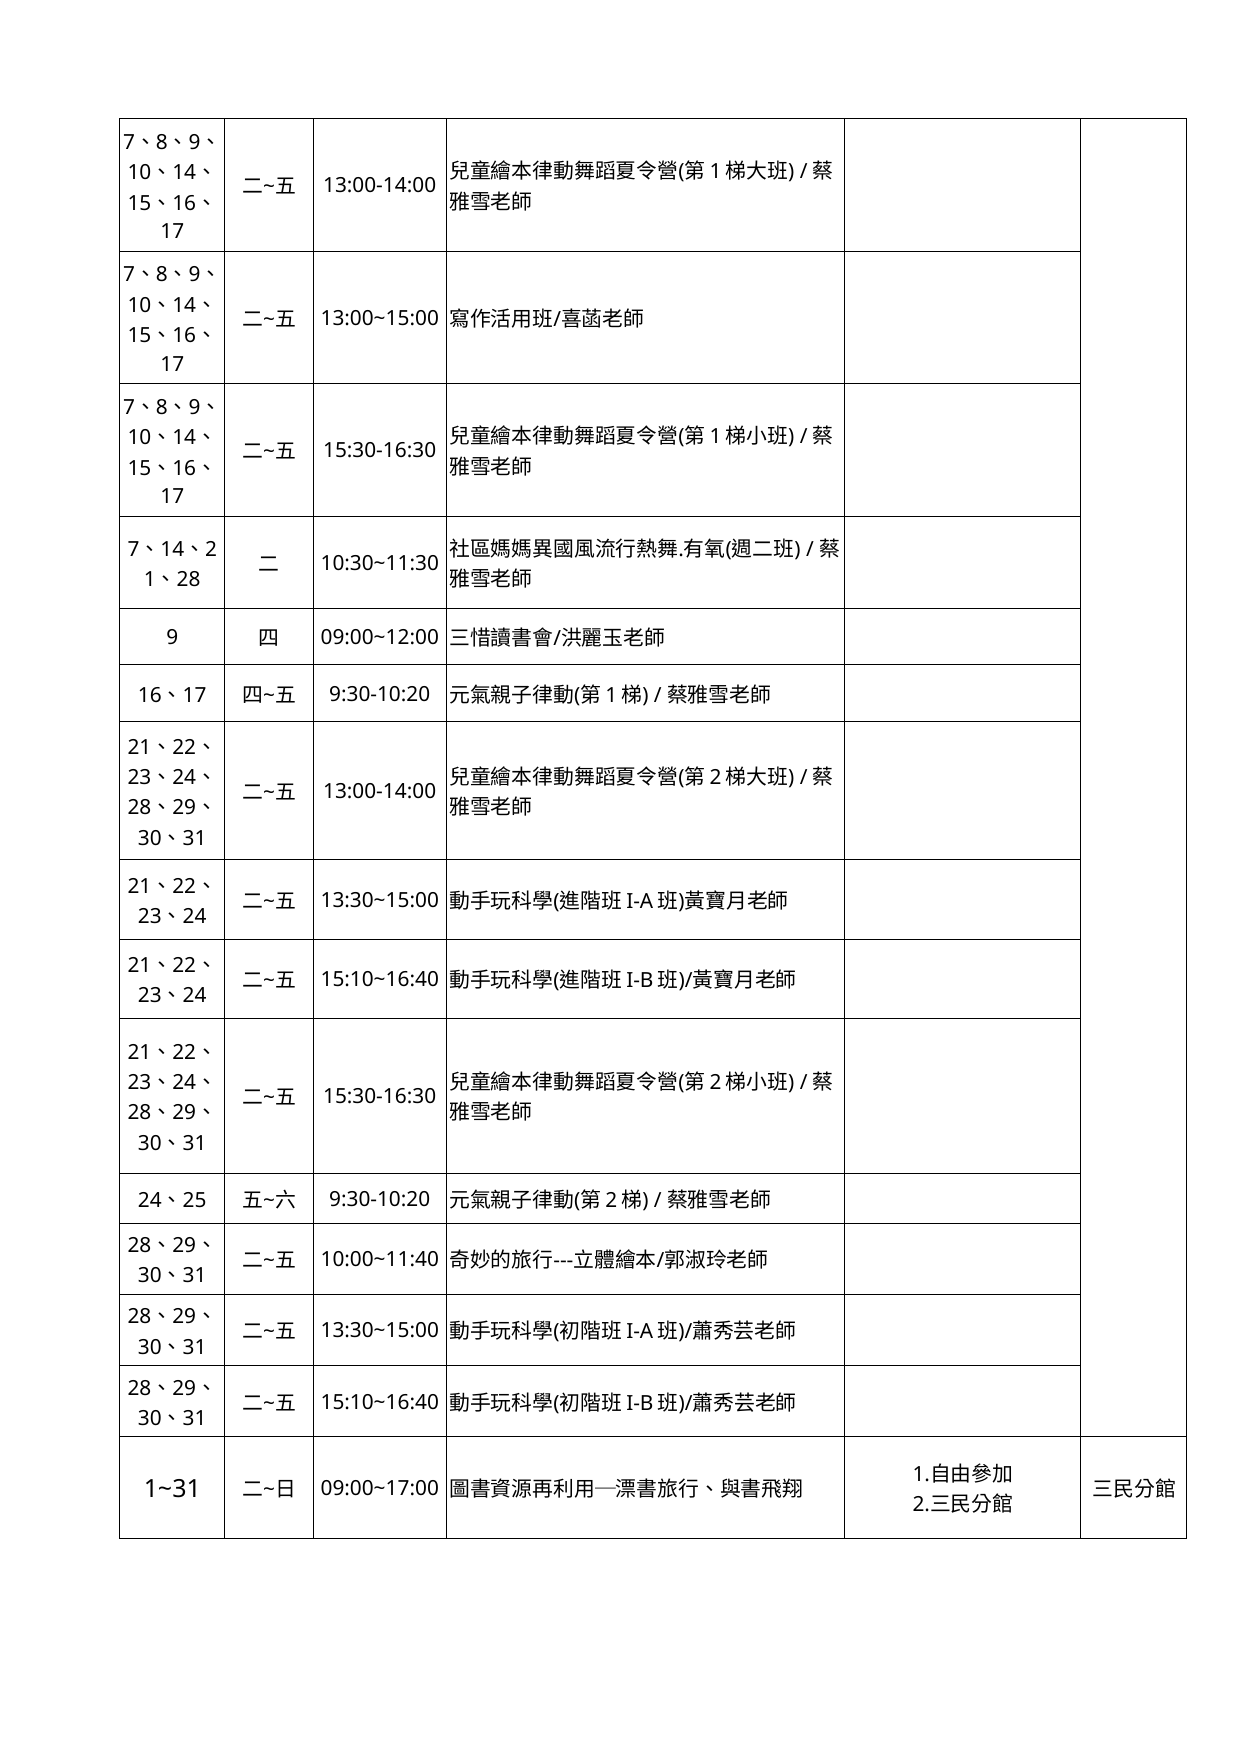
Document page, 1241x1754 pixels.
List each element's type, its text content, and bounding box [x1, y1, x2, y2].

table_cell [845, 384, 1080, 516]
table_cell [845, 1224, 1080, 1294]
table_cell 四 [225, 609, 313, 664]
table_cell 13:30~15:00 [314, 860, 446, 938]
table_cell 9:30-10:20 [314, 665, 446, 721]
table_cell [845, 940, 1080, 1017]
table_cell 13:30~15:00 [314, 1295, 446, 1365]
table_cell 奇妙的旅行---立體繪本/郭淑玲老師 [447, 1224, 844, 1294]
table_cell 寫作活用班/喜菡老師 [447, 252, 844, 383]
table_cell 28、29、30、31 [120, 1295, 224, 1365]
table_cell 13:00-14:00 [314, 722, 446, 859]
table_cell [845, 1019, 1080, 1172]
table_cell 7、8、9、10、14、15、16、17 [120, 252, 224, 383]
table_cell [845, 1174, 1080, 1222]
table_cell 15:10~16:40 [314, 1366, 446, 1436]
table_cell 28、29、30、31 [120, 1224, 224, 1294]
table_cell 15:30-16:30 [314, 1019, 446, 1172]
table_cell 1.自由參加 2.三民分館 [845, 1437, 1080, 1537]
table_cell 二~日 [225, 1437, 313, 1537]
table_cell 21、22、23、24、28、29、30、31 [120, 1019, 224, 1172]
table_cell [845, 517, 1080, 608]
table_cell 21、22、23、24 [120, 860, 224, 938]
table_cell [845, 252, 1080, 383]
table_cell [845, 609, 1080, 664]
table_cell 13:00~15:00 [314, 252, 446, 383]
table_cell 五~六 [225, 1174, 313, 1222]
table_cell 動手玩科學(初階班I-A班)/蕭秀芸老師 [447, 1295, 844, 1365]
table_cell 三民分館 [1081, 1437, 1186, 1537]
table_cell 兒童繪本律動舞蹈夏令營(第1梯大班) / 蔡雅雪老師 [447, 119, 844, 251]
table_cell 二~五 [225, 940, 313, 1017]
table_cell 二~五 [225, 860, 313, 938]
table_cell 四~五 [225, 665, 313, 721]
table_cell [845, 722, 1080, 859]
table_cell 09:00~12:00 [314, 609, 446, 664]
table_cell 動手玩科學(初階班I-B班)/蕭秀芸老師 [447, 1366, 844, 1436]
table_cell 21、22、23、24 [120, 940, 224, 1017]
table_cell 社區媽媽異國風流行熱舞.有氧(週二班) / 蔡雅雪老師 [447, 517, 844, 608]
table_cell 三惜讀書會/洪麗玉老師 [447, 609, 844, 664]
table_cell 二~五 [225, 1366, 313, 1436]
table_cell 10:00~11:40 [314, 1224, 446, 1294]
table_cell [845, 119, 1080, 251]
table_cell [845, 1366, 1080, 1436]
table_cell 16、17 [120, 665, 224, 721]
table_cell 二~五 [225, 119, 313, 251]
table_cell [1081, 119, 1186, 1436]
table_cell 9 [120, 609, 224, 664]
table_cell [845, 1295, 1080, 1365]
table_cell 二~五 [225, 1224, 313, 1294]
table_cell [845, 860, 1080, 938]
table_cell 二~五 [225, 1295, 313, 1365]
table_cell 動手玩科學(進階班I-A班)黃寶月老師 [447, 860, 844, 938]
table_cell 09:00~17:00 [314, 1437, 446, 1537]
table_cell 兒童繪本律動舞蹈夏令營(第1梯小班) / 蔡雅雪老師 [447, 384, 844, 516]
table_cell 二~五 [225, 722, 313, 859]
table_cell 二 [225, 517, 313, 608]
table_cell 15:10~16:40 [314, 940, 446, 1017]
table_cell 二~五 [225, 252, 313, 383]
table_cell 元氣親子律動(第2梯) / 蔡雅雪老師 [447, 1174, 844, 1222]
table_cell 7、8、9、10、14、15、16、17 [120, 119, 224, 251]
table_cell 二~五 [225, 384, 313, 516]
table_cell 二~五 [225, 1019, 313, 1172]
table_cell 21、22、23、24、28、29、30、31 [120, 722, 224, 859]
table_cell 13:00-14:00 [314, 119, 446, 251]
table_cell 7、14、21、28 [120, 517, 224, 608]
table_cell 7、8、9、10、14、15、16、17 [120, 384, 224, 516]
table_cell 9:30-10:20 [314, 1174, 446, 1222]
table_cell 兒童繪本律動舞蹈夏令營(第2梯小班) / 蔡雅雪老師 [447, 1019, 844, 1172]
table_cell 10:30~11:30 [314, 517, 446, 608]
table_cell 動手玩科學(進階班I-B班)/黃寶月老師 [447, 940, 844, 1017]
table_cell 15:30-16:30 [314, 384, 446, 516]
table_cell 28、29、30、31 [120, 1366, 224, 1436]
table_cell [845, 665, 1080, 721]
table_cell 元氣親子律動(第1梯) / 蔡雅雪老師 [447, 665, 844, 721]
table_cell 圖書資源再利用─漂書旅行、與書飛翔 [447, 1437, 844, 1537]
table_cell 兒童繪本律動舞蹈夏令營(第2梯大班) / 蔡雅雪老師 [447, 722, 844, 859]
table_cell 1~31 [120, 1437, 224, 1537]
table_cell 24、25 [120, 1174, 224, 1222]
